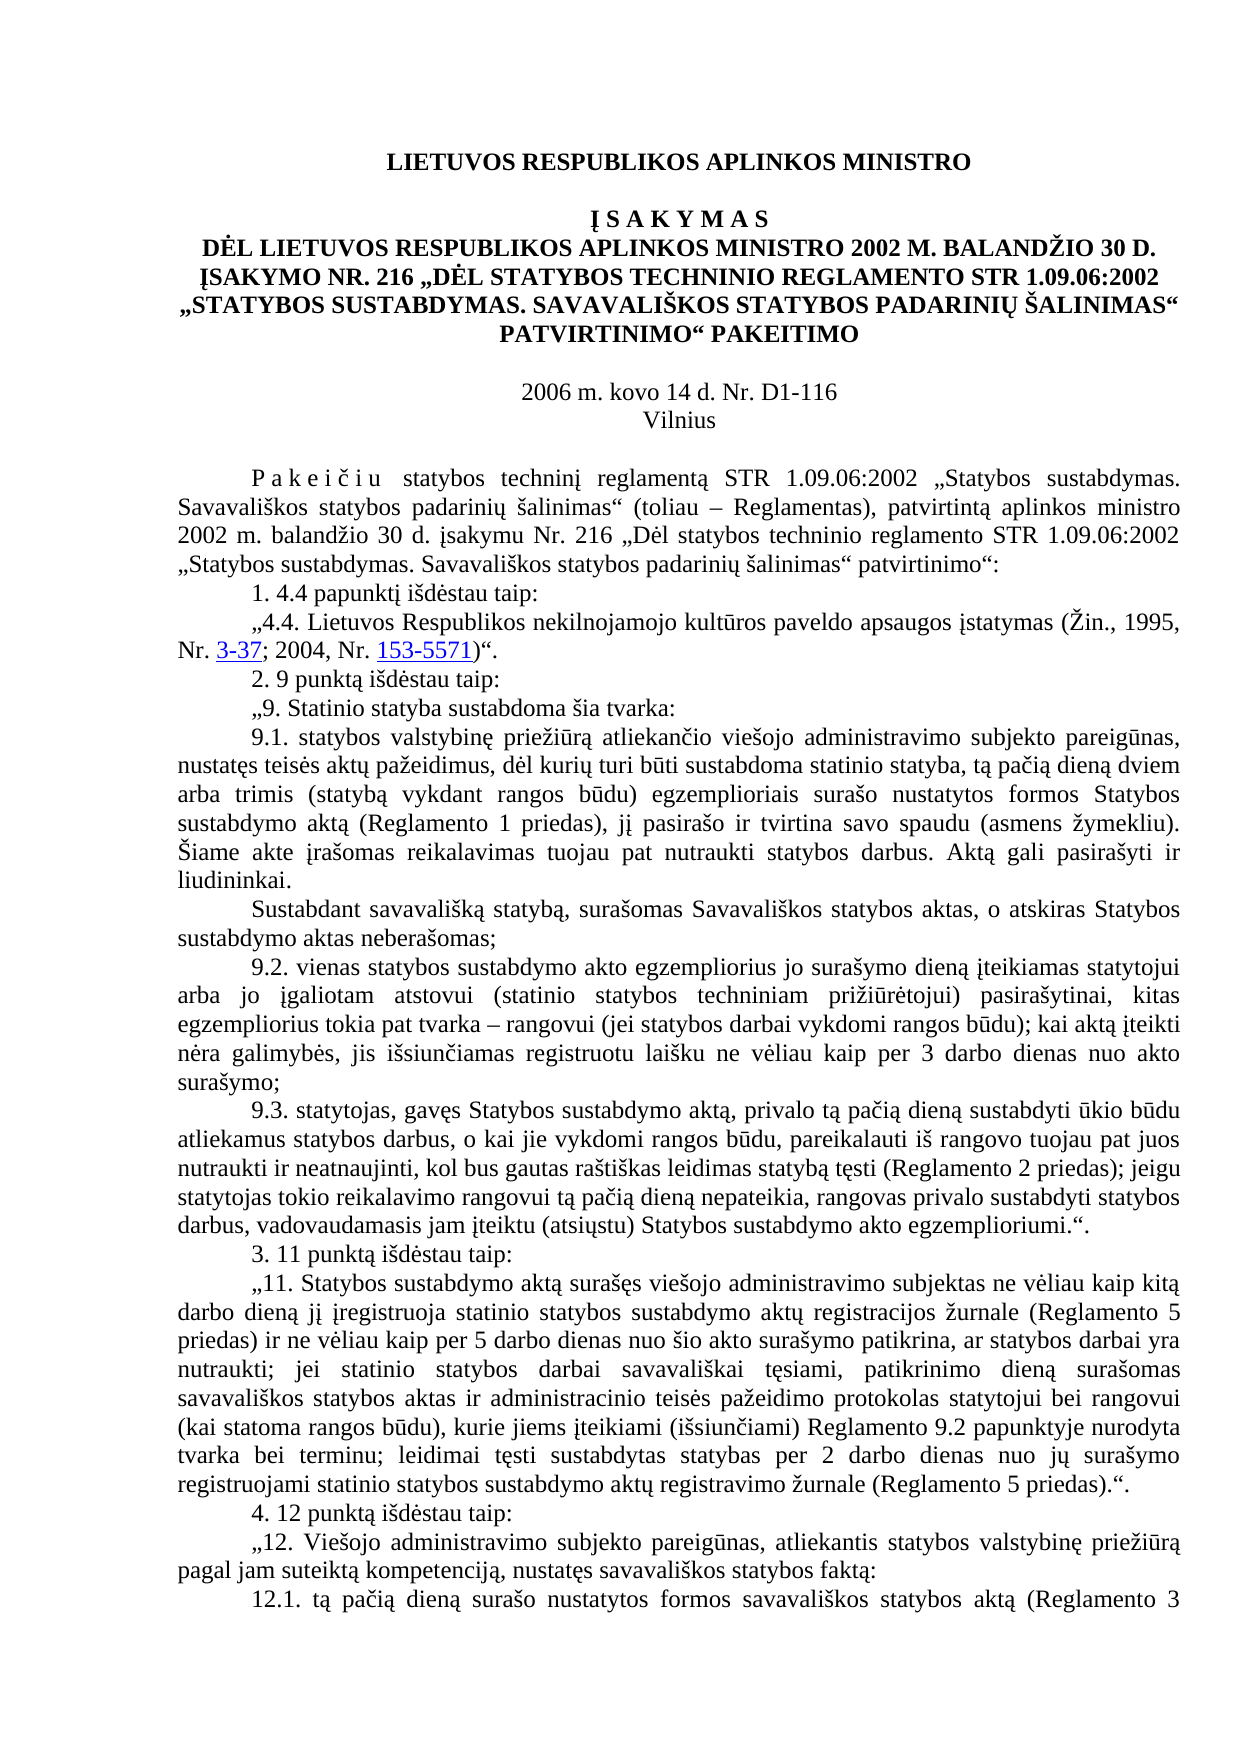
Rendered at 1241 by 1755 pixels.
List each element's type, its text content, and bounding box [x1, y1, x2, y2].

text Vilnius [177, 406, 1181, 434]
text 1. 4.4 papunktį išdėstau taip: [177, 578, 1181, 607]
text 12.1. tą pačią dieną surašo nustatytos formos savavališkos statybos aktą (Reglamento 3 [177, 1584, 1181, 1613]
text 9.2. vienas statybos sustabdymo akto egzempliorius jo surašymo dieną įteikiamas statytojui arba jo įgaliotam atstovui (statinio statybos techniniam prižiūrėtojui) pasirašytinai, kitas egzempliorius tokia pat tvarka – rangovui (jei statybos darbai vykdomi rangos būdu); kai aktą įteikti nėra galimybės, jis išsiunčiamas registruotu laišku ne vėliau kaip per 3 darbo dienas nuo akto surašymo; [177, 952, 1181, 1096]
text 3. 11 punktą išdėstau taip: [177, 1239, 1181, 1268]
text „9. Statinio statyba sustabdoma šia tvarka: [177, 693, 1181, 722]
text Į S A K Y M A S [177, 204, 1181, 233]
text 2006 m. kovo 14 d. Nr. D1-116 [177, 377, 1181, 406]
text 4. 12 punktą išdėstau taip: [177, 1498, 1181, 1527]
text „12. Viešojo administravimo subjekto pareigūnas, atliekantis statybos valstybinę priežiūrą pagal jam suteiktą kompetenciją, nustatęs savavališkos statybos faktą: [177, 1527, 1181, 1584]
text „4.4. Lietuvos Respublikos nekilnojamojo kultūros paveldo apsaugos įstatymas (Žin., 1995, Nr. 3-37; 2004, Nr. 153-5571)“. [177, 607, 1181, 664]
text DĖL LIETUVOS RESPUBLIKOS APLINKOS MINISTRO 2002 M. BALANDŽIO 30 D. ĮSAKYMO NR. 216 „DĖL STATYBOS TECHNINIO REGLAMENTO STR 1.09.06:2002 „STATYBOS SUSTABDYMAS. SAVAVALIŠKOS STATYBOS PADARINIŲ ŠALINIMAS“ PATVIRTINIMO“ PAKEITIMO [177, 233, 1181, 348]
text Sustabdant savavališką statybą, surašomas Savavališkos statybos aktas, o atskiras Statybos sustabdymo aktas neberašomas; [177, 894, 1181, 952]
text 9.3. statytojas, gavęs Statybos sustabdymo aktą, privalo tą pačią dieną sustabdyti ūkio būdu atliekamus statybos darbus, o kai jie vykdomi rangos būdu, pareikalauti iš rangovo tuojau pat juos nutraukti ir neatnaujinti, kol bus gautas raštiškas leidimas statybą tęsti (Reglamento 2 priedas); jeigu statytojas tokio reikalavimo rangovui tą pačią dieną nepateikia, rangovas privalo sustabdyti statybos darbus, vadovaudamasis jam įteiktu (atsiųstu) Statybos sustabdymo akto egzemplioriumi.“. [177, 1096, 1181, 1239]
text 2. 9 punktą išdėstau taip: [177, 664, 1181, 693]
text Pakeičiu statybos techninį reglamentą STR 1.09.06:2002 „Statybos sustabdymas. Savavališkos statybos padarinių šalinimas“ (toliau – Reglamentas), patvirtintą aplinkos ministro 2002 m. balandžio 30 d. įsakymu Nr. 216 „Dėl statybos techninio reglamento STR 1.09.06:2002 „Statybos sustabdymas. Savavališkos statybos padarinių šalinimas“ patvirtinimo“: [177, 463, 1181, 578]
text 9.1. statybos valstybinę priežiūrą atliekančio viešojo administravimo subjekto pareigūnas, nustatęs teisės aktų pažeidimus, dėl kurių turi būti sustabdoma statinio statyba, tą pačią dieną dviem arba trimis (statybą vykdant rangos būdu) egzemplioriais surašo nustatytos formos Statybos sustabdymo aktą (Reglamento 1 priedas), jį pasirašo ir tvirtina savo spaudu (asmens žymekliu). Šiame akte įrašomas reikalavimas tuojau pat nutraukti statybos darbus. Aktą gali pasirašyti ir liudininkai. [177, 722, 1181, 894]
text „11. Statybos sustabdymo aktą surašęs viešojo administravimo subjektas ne vėliau kaip kitą darbo dieną jį įregistruoja statinio statybos sustabdymo aktų registracijos žurnale (Reglamento 5 priedas) ir ne vėliau kaip per 5 darbo dienas nuo šio akto surašymo patikrina, ar statybos darbai yra nutraukti; jei statinio statybos darbai savavališkai tęsiami, patikrinimo dieną surašomas savavališkos statybos aktas ir administracinio teisės pažeidimo protokolas statytojui bei rangovui (kai statoma rangos būdu), kurie jiems įteikiami (išsiunčiami) Reglamento 9.2 papunktyje nurodyta tvarka bei terminu; leidimai tęsti sustabdytas statybas per 2 darbo dienas nuo jų surašymo registruojami statinio statybos sustabdymo aktų registravimo žurnale (Reglamento 5 priedas).“. [177, 1268, 1181, 1498]
text LIETUVOS RESPUBLIKOS APLINKOS MINISTRO [177, 147, 1181, 176]
